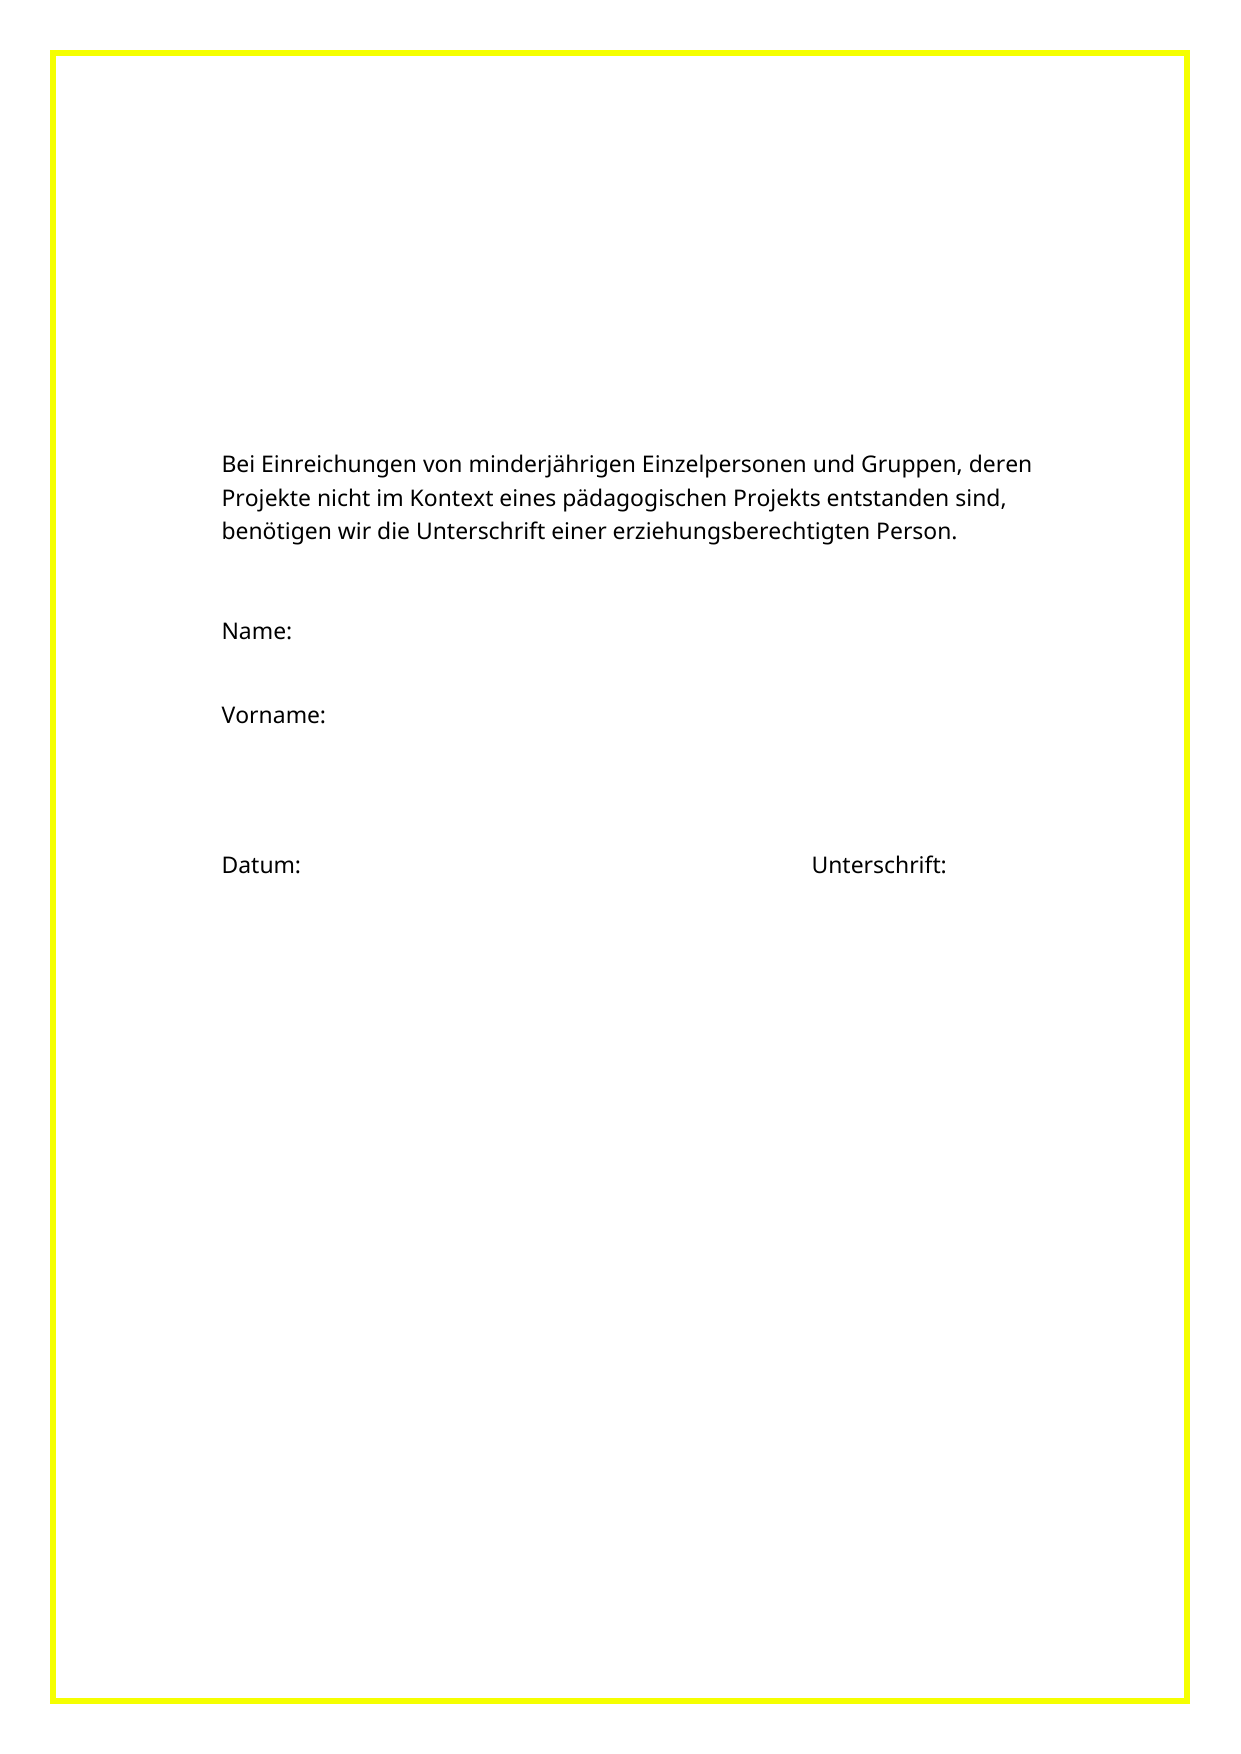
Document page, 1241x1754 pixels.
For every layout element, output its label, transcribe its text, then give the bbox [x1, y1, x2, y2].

list Name: [221, 615, 1093, 680]
list Datum: Unterschrift: [221, 849, 1093, 880]
list Vorname: [221, 699, 1093, 730]
list Bei Einreichungen von minderjährigen Einzelpersonen und Gruppen, deren Projekte nicht im Kontext eines pädagogischen Projekts entstanden sind, benötigen wir die Unterschrift einer erziehungsberechtigten Person. [221, 448, 1093, 546]
